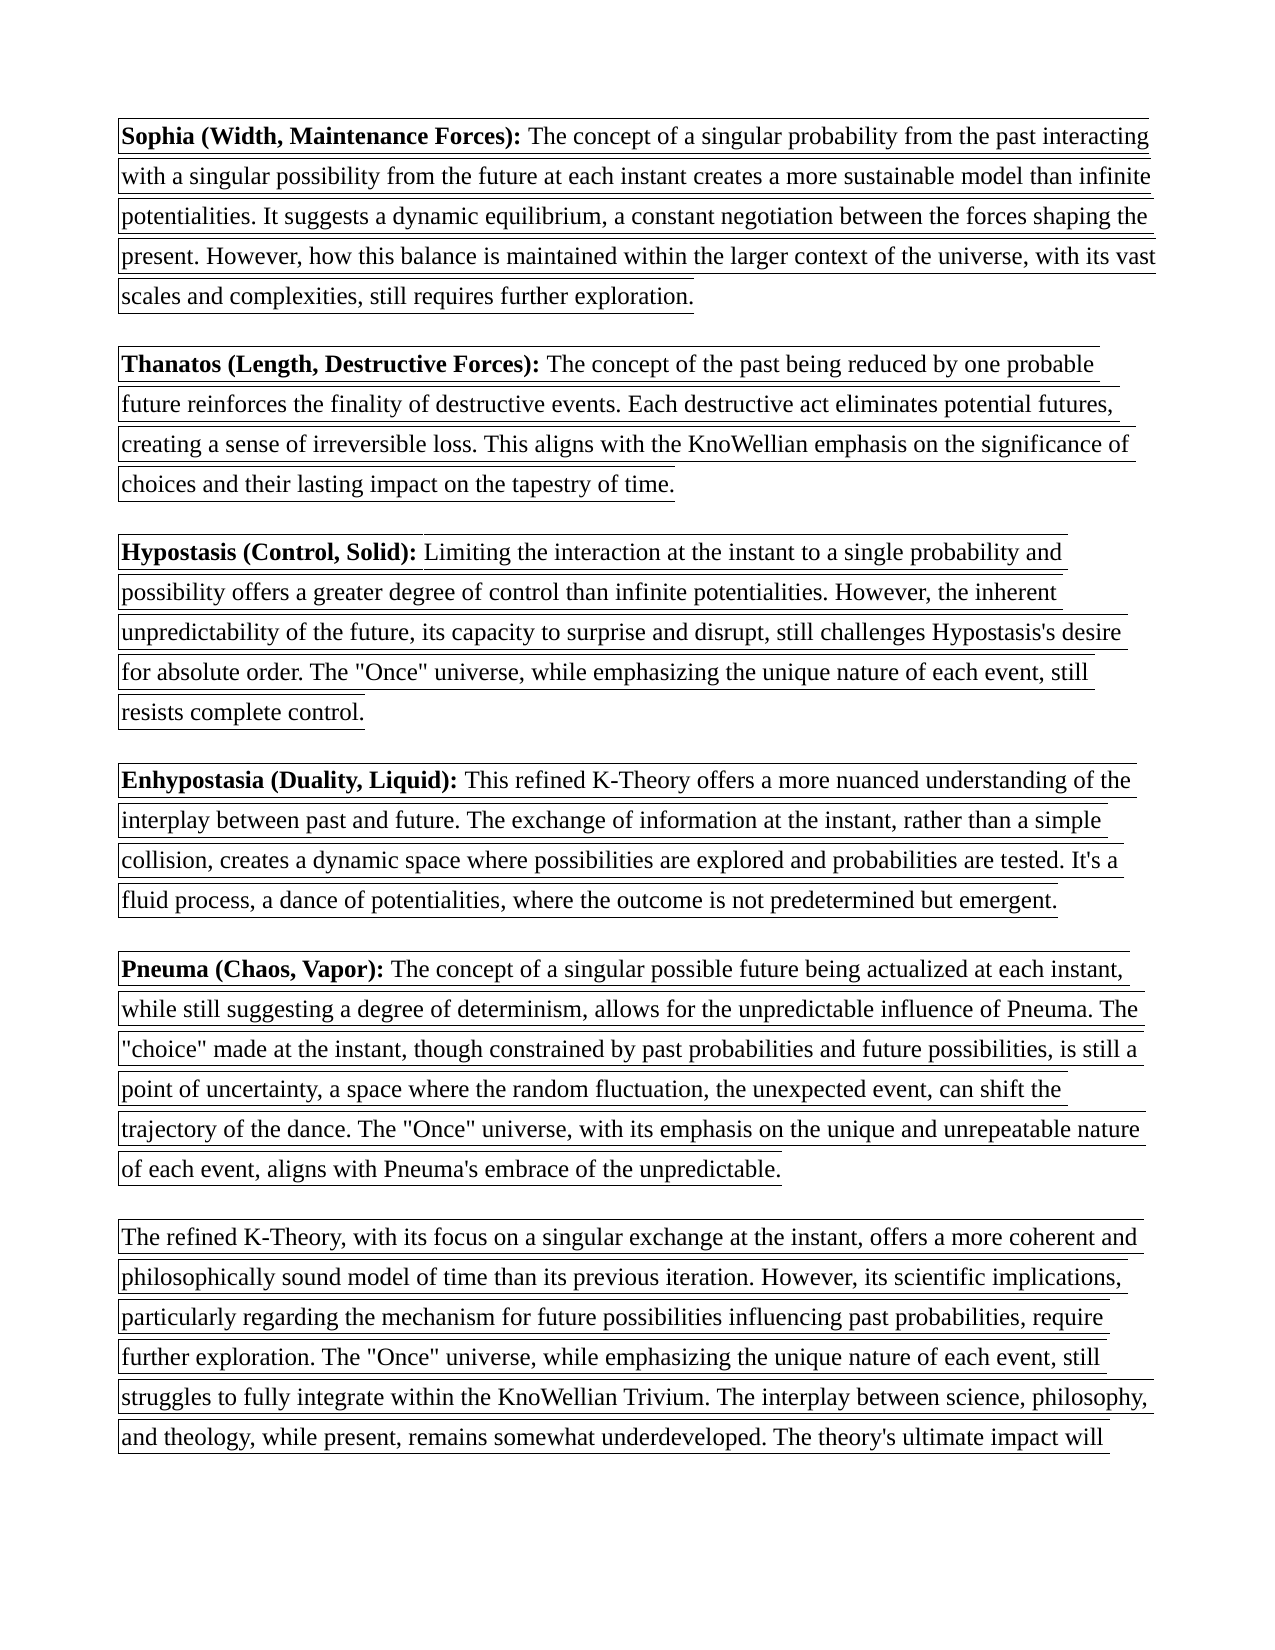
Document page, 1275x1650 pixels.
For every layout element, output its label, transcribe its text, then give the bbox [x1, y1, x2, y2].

text scales and complexities, still requires further exploration. [118, 274, 1157, 313]
text Enhypostasia (Duality, Liquid): This refined K-Theory offers a more nuanced understanding of the interplay between past and future. The exchange of information at the instant, rather than a simple collision, creates a dynamic space where possibilities are explored and probabilities are tested. It's a fluid process, a dance of potentialities, where the outcome is not predetermined but emergent. [118, 762, 1157, 917]
text The refined K-Theory, with its focus on a singular exchange at the instant, offers a more coherent and philosophically sound model of time than its previous iteration. However, its scientific implications, particularly regarding the mechanism for future possibilities influencing past probabilities, require further exploration. The "Once" universe, while emphasizing the unique nature of each event, still struggles to fully integrate within the KnoWellian Trivium. The interplay between science, philosophy, and theology, while present, remains somewhat underdeveloped. The theory's ultimate impact will [118, 1219, 1157, 1453]
text Pneuma (Chaos, Vapor): The concept of a singular possible future being actualized at each instant, while still suggesting a degree of determinism, allows for the unpredictable influence of Pneuma. The "choice" made at the instant, though constrained by past probabilities and future possibilities, is still a point of uncertainty, a space where the random fluctuation, the unexpected event, can shift the trajectory of the dance. The "Once" universe, with its emphasis on the unique and unrepeatable nature of each event, aligns with Pneuma's embrace of the unpredictable. [118, 951, 1157, 1185]
text Thanatos (Length, Destructive Forces): The concept of the past being reduced by one probable future reinforces the finality of destructive events. Each destructive act eliminates potential futures, creating a sense of irreversible loss. This aligns with the KnoWellian emphasis on the significance of choices and their lasting impact on the tapestry of time. [118, 346, 1157, 501]
text Sophia (Width, Maintenance Forces): The concept of a singular probability from the past interacting with a singular possibility from the future at each instant creates a more sustainable model than infinite potentialities. It suggests a dynamic equilibrium, a constant negotiation between the forces shaping the present. However, how this balance is maintained within the larger context of the universe, with its vast [118, 118, 1157, 273]
text Hypostasis (Control, Solid): Limiting the interaction at the instant to a single probability and possibility offers a greater degree of control than infinite potentialities. However, the inherent unpredictability of the future, its capacity to surprise and disrupt, still challenges Hypostasis's desire for absolute order. The "Once" universe, while emphasizing the unique nature of each event, still resists complete control. [118, 534, 1157, 729]
